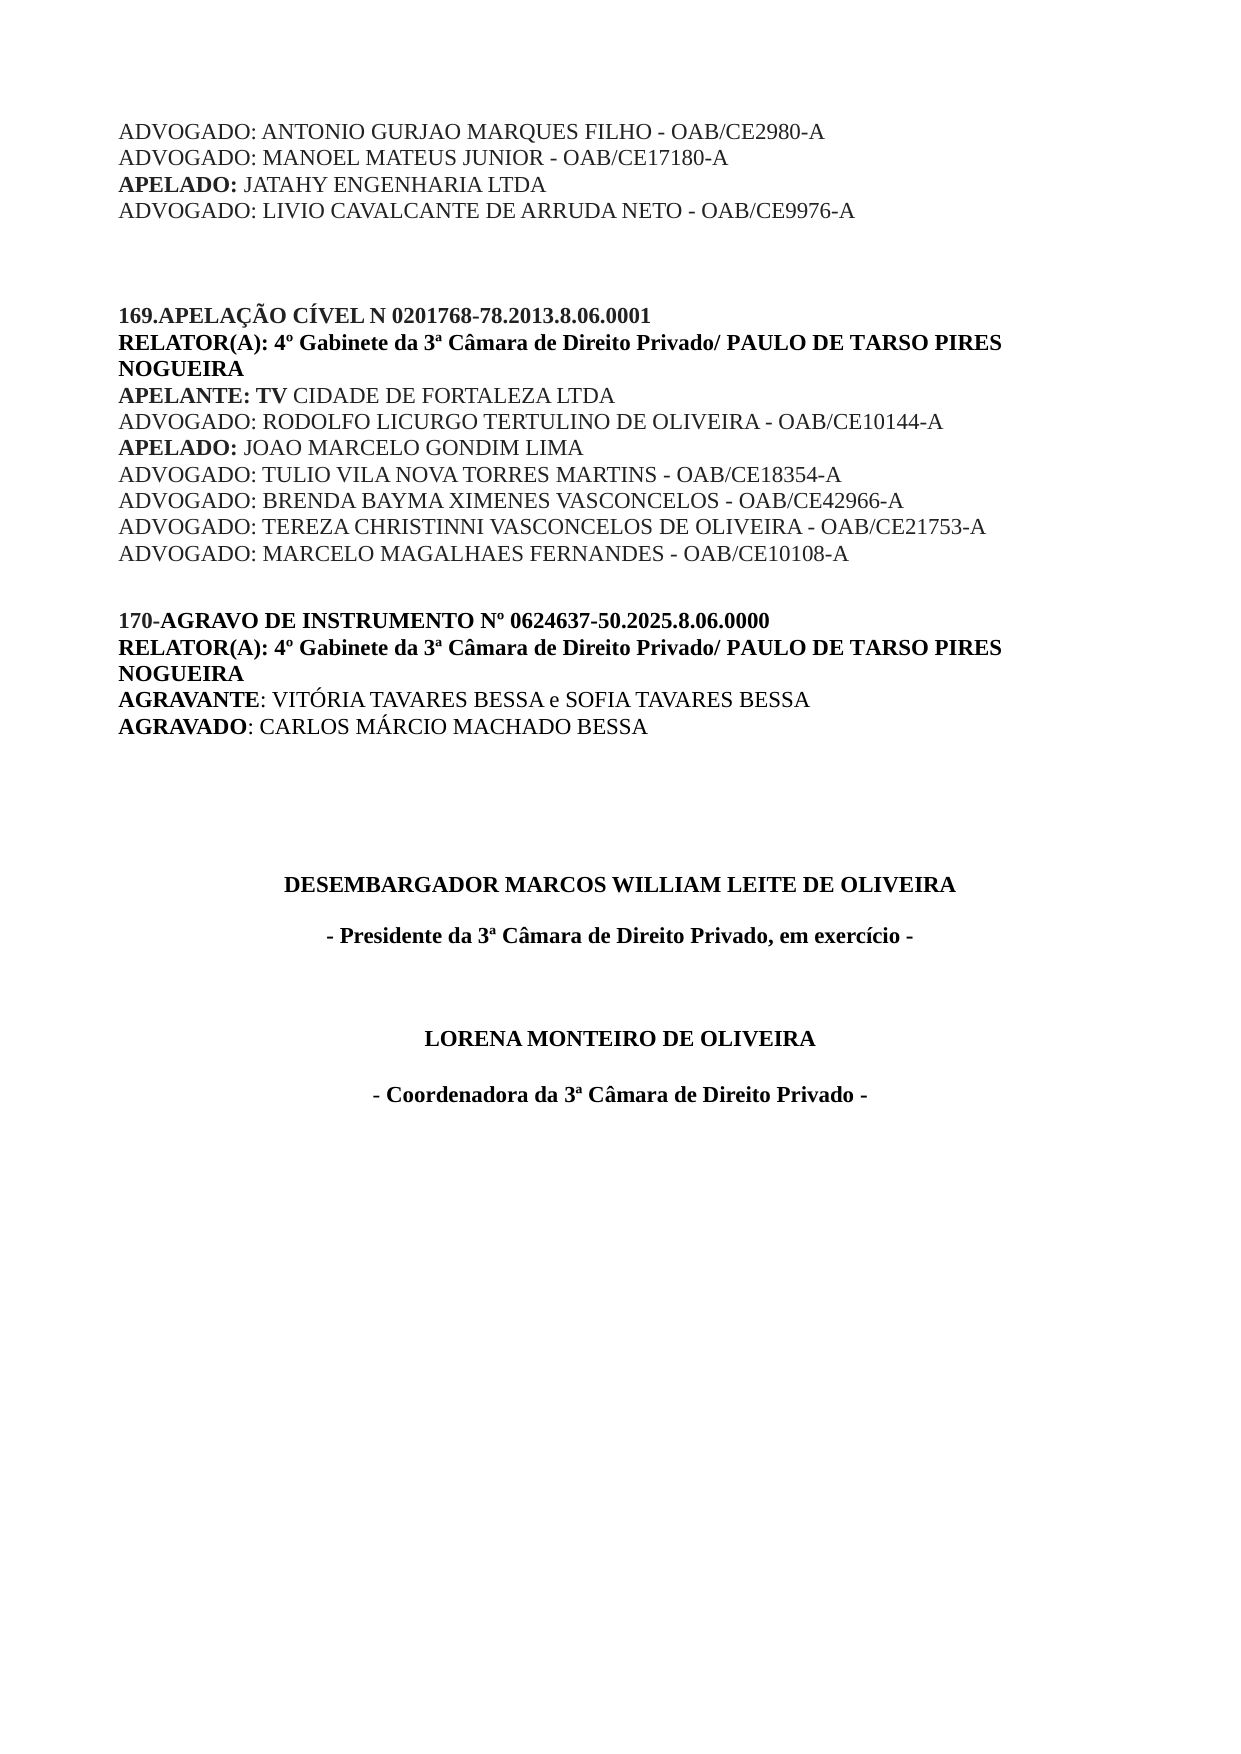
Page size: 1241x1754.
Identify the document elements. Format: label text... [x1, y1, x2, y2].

text - Coordenadora da 3ª Câmara de Direito Privado - [118, 1081, 1122, 1108]
text 170-AGRAVO DE INSTRUMENTO Nº 0624637-50.2025.8.06.0000 [118, 607, 1122, 634]
text LORENA MONTEIRO DE OLIVEIRA [118, 1025, 1122, 1051]
text RELATOR(A): 4º Gabinete da 3ª Câmara de Direito Privado/ PAULO DE TARSO PIRES NOGUEIRA [118, 634, 1122, 686]
text ADVOGADO: ANTONIO GURJAO MARQUES FILHO - OAB/CE2980-A ADVOGADO: MANOEL MATEUS JUNIOR - OAB/CE17180-A APELADO: JATAHY ENGENHARIA LTDA ADVOGADO: LIVIO CAVALCANTE DE ARRUDA NETO - OAB/CE9976-A 169.APELAÇÃO CÍVEL N 0201768-78.2013.8.06.0001 RELATOR(A): 4º Gabinete da 3ª Câmara de Direito Privado/ PAULO DE TARSO PIRES NOGUEIRA APELANTE: TV CIDADE DE FORTALEZA LTDA ADVOGADO: RODOLFO LICURGO TERTULINO DE OLIVEIRA - OAB/CE10144-A APELADO: JOAO MARCELO GONDIM LIMA ADVOGADO: TULIO VILA NOVA TORRES MARTINS - OAB/CE18354-A ADVOGADO: BRENDA BAYMA XIMENES VASCONCELOS - OAB/CE42966-A ADVOGADO: TEREZA CHRISTINNI VASCONCELOS DE OLIVEIRA - OAB/CE21753-A ADVOGADO: MARCELO MAGALHAES FERNANDES - OAB/CE10108-A [118, 118, 1122, 595]
text AGRAVANTE: VITÓRIA TAVARES BESSA e SOFIA TAVARES BESSA [118, 686, 1122, 713]
text - Presidente da 3ª Câmara de Direito Privado, em exercício - [118, 922, 1122, 948]
text DESEMBARGADOR MARCOS WILLIAM LEITE DE OLIVEIRA [118, 871, 1122, 897]
text AGRAVADO: CARLOS MÁRCIO MACHADO BESSA [118, 713, 1122, 739]
